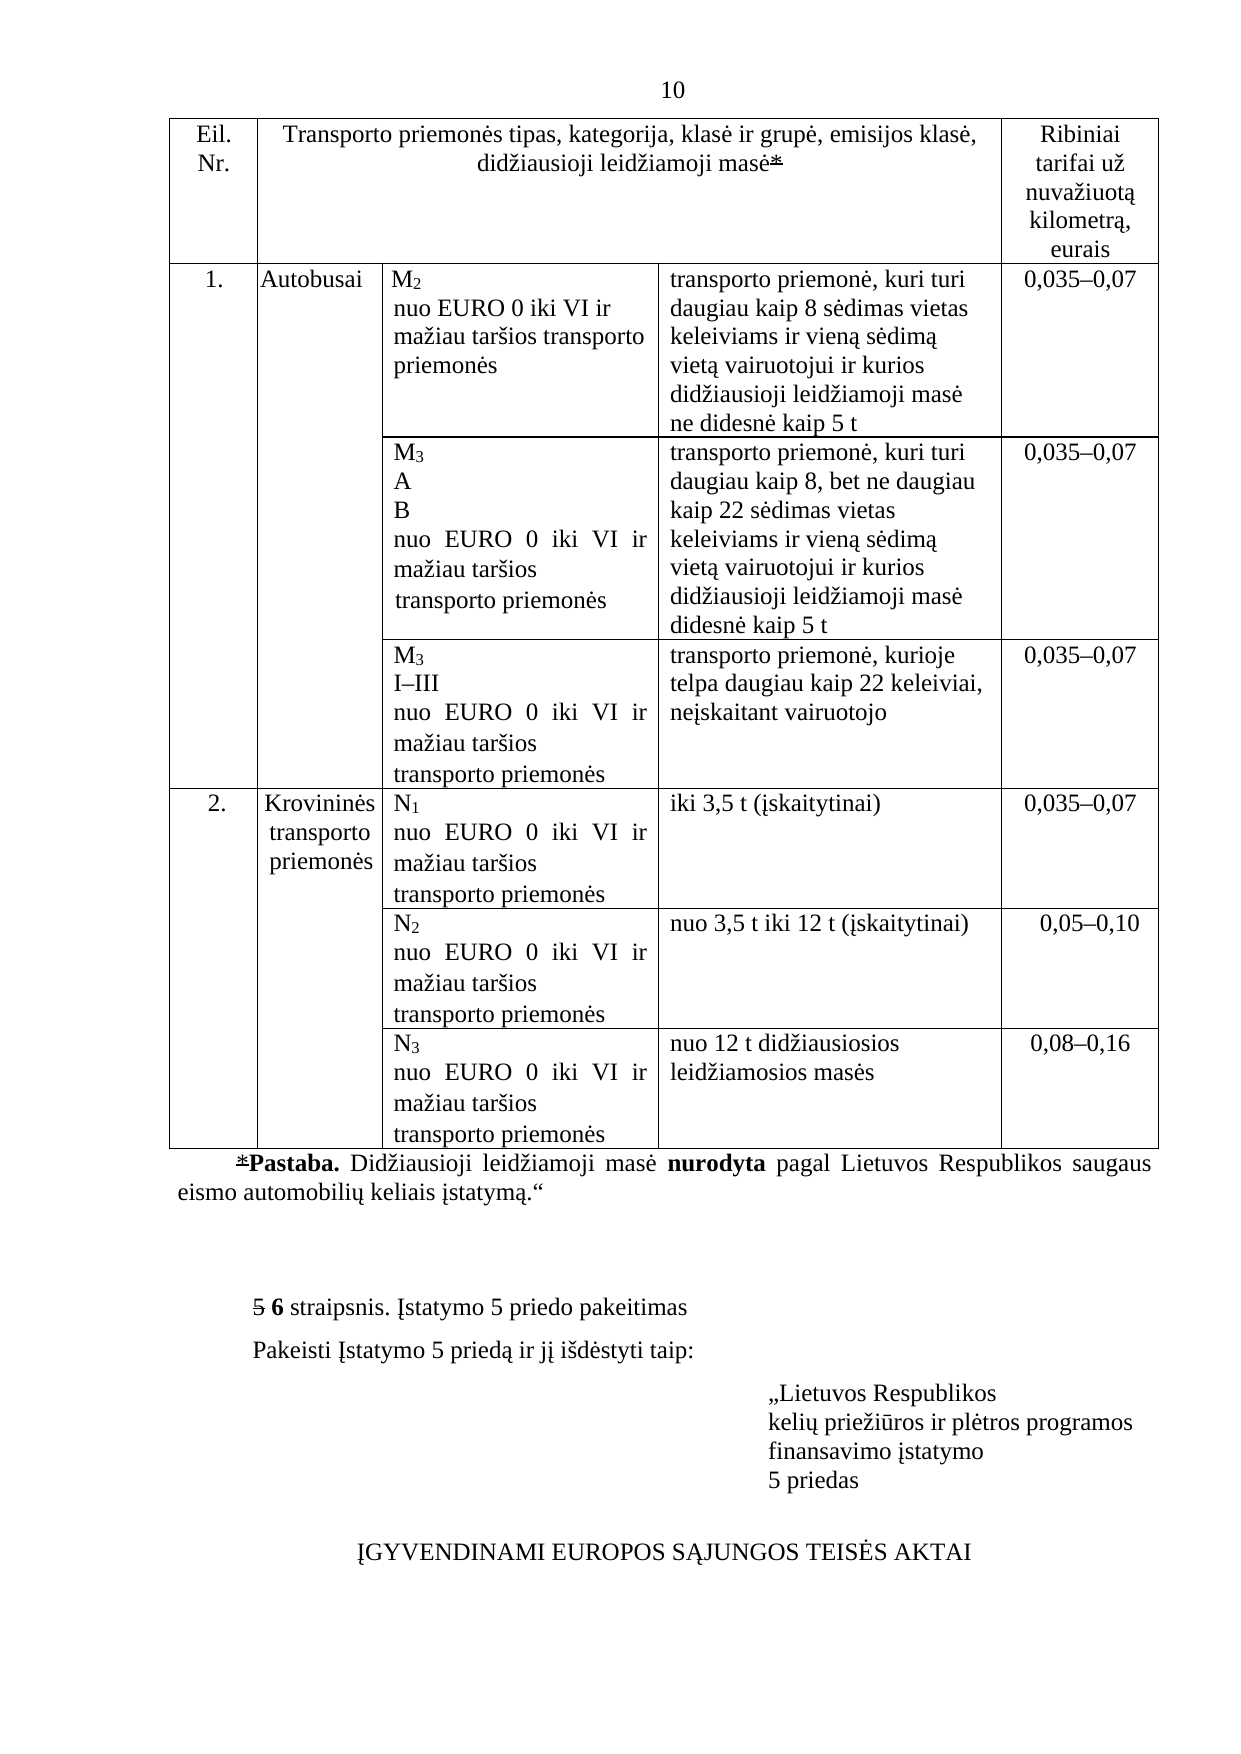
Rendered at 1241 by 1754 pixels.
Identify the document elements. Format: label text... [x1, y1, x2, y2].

table_cell 0,05–0,10 [1002, 909, 1158, 1027]
table_cell M3 A B nuo EURO 0 iki VI ir mažiau taršios transporto priemonės [383, 438, 658, 639]
table_header Transporto priemonės tipas, kategorija, klasė ir grupė, emisijos klasė, didžiausioji leidžiamoji masė* [258, 119, 1001, 263]
table_cell transporto priemonė, kurioje telpa daugiau kaip 22 keleiviai, neįskaitant vairuotojo [659, 640, 1001, 787]
text finansavimo įstatymo [768, 1436, 1152, 1465]
text ĮGYVENDINAMI EUROPOS SĄJUNGOS TEISĖS AKTAI [177, 1537, 1152, 1565]
table_cell M3 I–III nuo EURO 0 iki VI ir mažiau taršios transporto priemonės [383, 640, 658, 787]
table_cell transporto priemonė, kuri turi daugiau kaip 8 sėdimas vietas keleiviams ir vieną sėdimą vietą vairuotojui ir kurios didžiausioji leidžiamoji masė ne didesnė kaip 5 t [659, 264, 1001, 436]
table_cell M2 nuo EURO 0 iki VI ir mažiau taršios transporto priemonės [383, 264, 658, 436]
table_cell 0,035–0,07 [1002, 264, 1158, 436]
table_cell Autobusai [258, 264, 382, 787]
table_header Eil. Nr. [170, 119, 257, 263]
table_cell nuo 3,5 t iki 12 t (įskaitytinai) [659, 909, 1001, 1027]
table_cell iki 3,5 t (įskaitytinai) [659, 789, 1001, 907]
text *Pastaba. Didžiausioji leidžiamoji masė nurodyta pagal Lietuvos Respublikos saugaus eismo automobilių keliais įstatymą.“ [177, 1149, 1152, 1206]
text 5 priedas [768, 1465, 1152, 1493]
table_cell N3 nuo EURO 0 iki VI ir mažiau taršios transporto priemonės [383, 1029, 658, 1147]
table_cell 0,035–0,07 [1002, 640, 1158, 787]
text kelių priežiūros ir plėtros programos [768, 1407, 1152, 1436]
table_cell Krovininės transporto priemonės [258, 789, 382, 1147]
table_cell 0,035–0,07 [1002, 438, 1158, 639]
table_cell 0,08–0,16 [1002, 1029, 1158, 1147]
table_cell 2. [170, 789, 257, 1147]
table_cell 0,035–0,07 [1002, 789, 1158, 907]
table_cell transporto priemonė, kuri turi daugiau kaip 8, bet ne daugiau kaip 22 sėdimas vietas keleiviams ir vieną sėdimą vietą vairuotojui ir kurios didžiausioji leidžiamoji masė didesnė kaip 5 t [659, 438, 1001, 639]
table_cell 1. [170, 264, 257, 787]
table_cell N1 nuo EURO 0 iki VI ir mažiau taršios transporto priemonės [383, 789, 658, 907]
text 5 6 straipsnis. Įstatymo 5 priedo pakeitimas [177, 1292, 1152, 1321]
text „Lietuvos Respublikos [768, 1378, 1152, 1407]
table_cell N2 nuo EURO 0 iki VI ir mažiau taršios transporto priemonės [383, 909, 658, 1027]
table_cell nuo 12 t didžiausiosios leidžiamosios masės [659, 1029, 1001, 1147]
text Pakeisti Įstatymo 5 priedą ir jį išdėstyti taip: [177, 1335, 1152, 1364]
table_header Ribiniai tarifai už nuvažiuotą kilometrą, eurais [1002, 119, 1158, 263]
